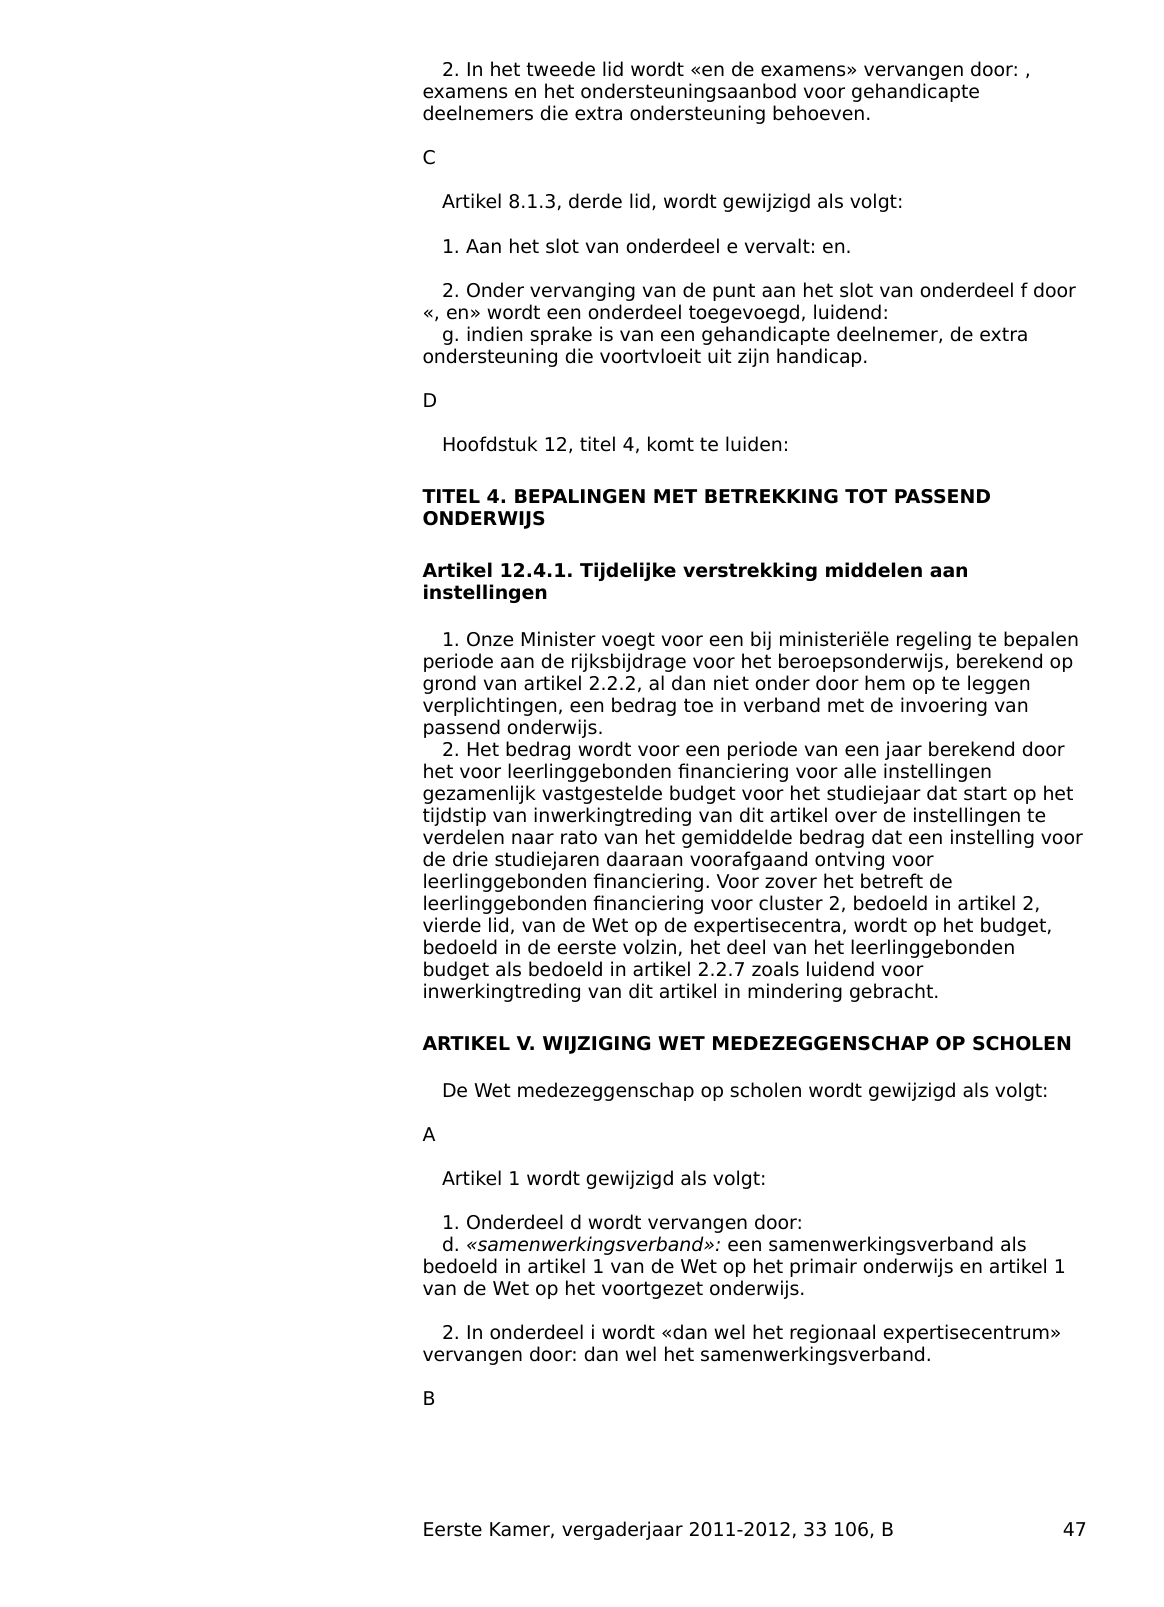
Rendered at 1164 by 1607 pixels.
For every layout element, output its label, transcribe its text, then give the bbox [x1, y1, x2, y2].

text B [422, 1388, 1087, 1410]
subtitle TITEL 4. BEPALINGEN MET BETREKKING TOT PASSEND ONDERWIJS [422, 486, 1087, 530]
text d. «samenwerkingsverband»: een samenwerkingsverband als bedoeld in artikel 1 van de Wet op het primair onderwijs en artikel 1 van de Wet op het voortgezet onderwijs. [422, 1234, 1087, 1300]
text 2. In het tweede lid wordt «en de examens» vervangen door: , examens en het ondersteuningsaanbod voor gehandicapte deelnemers die extra ondersteuning behoeven. [422, 59, 1087, 125]
text A [422, 1124, 1087, 1146]
text Artikel 1 wordt gewijzigd als volgt: [422, 1168, 1087, 1190]
text D [422, 390, 1087, 412]
text 1. Aan het slot van onderdeel e vervalt: en. [422, 236, 1087, 257]
text Hoofdstuk 12, titel 4, komt te luiden: [422, 434, 1087, 456]
text 1. Onderdeel d wordt vervangen door: [422, 1212, 1087, 1234]
text 1. Onze Minister voegt voor een bij ministeriële regeling te bepalen periode aan de rijksbijdrage voor het beroepsonderwijs, berekend op grond van artikel 2.2.2, al dan niet onder door hem op te leggen verplichtingen, een bedrag toe in verband met de invoering van passend onderwijs. [422, 629, 1087, 739]
text De Wet medezeggenschap op scholen wordt gewijzigd als volgt: [422, 1079, 1087, 1101]
subtitle ARTIKEL V. WIJZIGING WET MEDEZEGGENSCHAP OP SCHOLEN [422, 1032, 1087, 1054]
text g. indien sprake is van een gehandicapte deelnemer, de extra ondersteuning die voortvloeit uit zijn handicap. [422, 324, 1087, 368]
text 2. Onder vervanging van de punt aan het slot van onderdeel f door «, en» wordt een onderdeel toegevoegd, luidend: [422, 280, 1087, 324]
text 2. Het bedrag wordt voor een periode van een jaar berekend door het voor leerlinggebonden financiering voor alle instellingen gezamenlijk vastgestelde budget voor het studiejaar dat start op het tijdstip van inwerkingtreding van dit artikel over de instellingen te verdelen naar rato van het gemiddelde bedrag dat een instelling voor de drie studiejaren daaraan voorafgaand ontving voor leerlinggebonden financiering. Voor zover het betreft de leerlinggebonden financiering voor cluster 2, bedoeld in artikel 2, vierde lid, van de Wet op de expertisecentra, wordt op het budget, bedoeld in de eerste volzin, het deel van het leerlinggebonden budget als bedoeld in artikel 2.2.7 zoals luidend voor inwerkingtreding van dit artikel in mindering gebracht. [422, 739, 1087, 1002]
text 2. In onderdeel i wordt «dan wel het regionaal expertisecentrum» vervangen door: dan wel het samenwerkingsverband. [422, 1322, 1087, 1366]
text Artikel 8.1.3, derde lid, wordt gewijzigd als volgt: [422, 191, 1087, 213]
text C [422, 147, 1087, 169]
subtitle Artikel 12.4.1. Tijdelijke verstrekking middelen aan instellingen [422, 560, 1087, 604]
